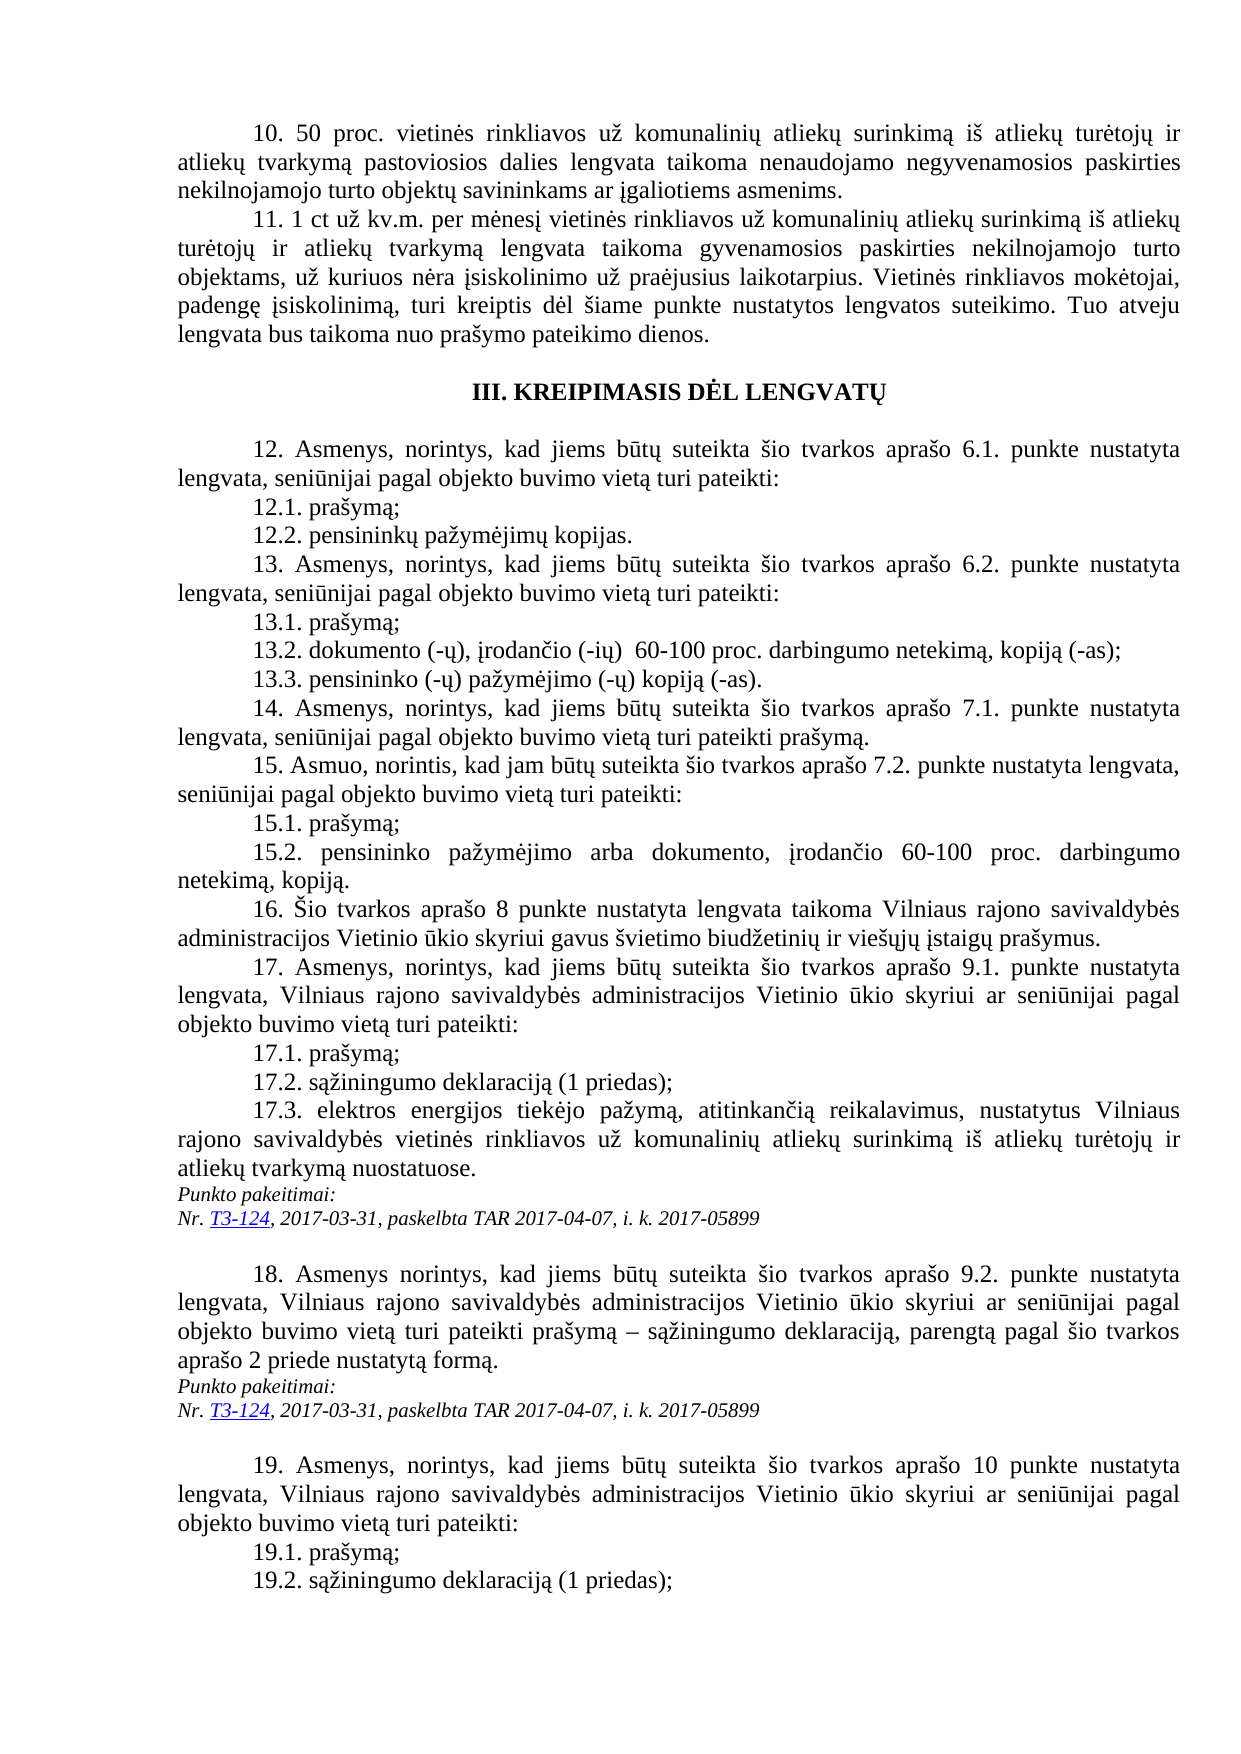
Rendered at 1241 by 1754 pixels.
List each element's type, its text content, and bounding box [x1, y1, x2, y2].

text 19.2. sąžiningumo deklaraciją (1 priedas); [177, 1566, 1181, 1594]
text 12. Asmenys, norintys, kad jiems būtų suteikta šio tvarkos aprašo 6.1. punkte nustatyta lengvata, seniūnijai pagal objekto buvimo vietą turi pateikti: [177, 434, 1181, 492]
text Nr. T3-124, 2017-03-31, paskelbta TAR 2017-04-07, i. k. 2017-05899 [177, 1206, 1181, 1230]
text Punkto pakeitimai: [177, 1182, 1181, 1206]
text 17.1. prašymą; [177, 1038, 1181, 1067]
text 13.2. dokumento (-ų), įrodančio (-ių) 60-100 proc. darbingumo netekimą, kopiją (-as); [177, 636, 1181, 664]
text 10. 50 proc. vietinės rinkliavos už komunalinių atliekų surinkimą iš atliekų turėtojų ir atliekų tvarkymą pastoviosios dalies lengvata taikoma nenaudojamo negyvenamosios paskirties nekilnojamojo turto objektų savininkams ar įgaliotiems asmenims. [177, 118, 1181, 204]
text 17.3. elektros energijos tiekėjo pažymą, atitinkančią reikalavimus, nustatytus Vilniaus rajono savivaldybės vietinės rinkliavos už komunalinių atliekų surinkimą iš atliekų turėtojų ir atliekų tvarkymą nuostatuose. [177, 1096, 1181, 1182]
text 17. Asmenys, norintys, kad jiems būtų suteikta šio tvarkos aprašo 9.1. punkte nustatyta lengvata, Vilniaus rajono savivaldybės administracijos Vietinio ūkio skyriui ar seniūnijai pagal objekto buvimo vietą turi pateikti: [177, 952, 1181, 1038]
text 13. Asmenys, norintys, kad jiems būtų suteikta šio tvarkos aprašo 6.2. punkte nustatyta lengvata, seniūnijai pagal objekto buvimo vietą turi pateikti: [177, 549, 1181, 607]
text Punkto pakeitimai: [177, 1374, 1181, 1398]
text Nr. T3-124, 2017-03-31, paskelbta TAR 2017-04-07, i. k. 2017-05899 [177, 1398, 1181, 1422]
text III. KREIPIMASIS DĖL LENGVATŲ [177, 377, 1181, 406]
text 19. Asmenys, norintys, kad jiems būtų suteikta šio tvarkos aprašo 10 punkte nustatyta lengvata, Vilniaus rajono savivaldybės administracijos Vietinio ūkio skyriui ar seniūnijai pagal objekto buvimo vietą turi pateikti: [177, 1451, 1181, 1537]
text 15.1. prašymą; [177, 808, 1181, 837]
text 17.2. sąžiningumo deklaraciją (1 priedas); [177, 1067, 1181, 1096]
text 12.1. prašymą; [177, 492, 1181, 521]
text 11. 1 ct už kv.m. per mėnesį vietinės rinkliavos už komunalinių atliekų surinkimą iš atliekų turėtojų ir atliekų tvarkymą lengvata taikoma gyvenamosios paskirties nekilnojamojo turto objektams, už kuriuos nėra įsiskolinimo už praėjusius laikotarpius. Vietinės rinkliavos mokėtojai, padengę įsiskolinimą, turi kreiptis dėl šiame punkte nustatytos lengvatos suteikimo. Tuo atveju lengvata bus taikoma nuo prašymo pateikimo dienos. [177, 204, 1181, 348]
text 13.1. prašymą; [177, 607, 1181, 636]
text 15.2. pensininko pažymėjimo arba dokumento, įrodančio 60-100 proc. darbingumo netekimą, kopiją. [177, 837, 1181, 894]
text 18. Asmenys norintys, kad jiems būtų suteikta šio tvarkos aprašo 9.2. punkte nustatyta lengvata, Vilniaus rajono savivaldybės administracijos Vietinio ūkio skyriui ar seniūnijai pagal objekto buvimo vietą turi pateikti prašymą – sąžiningumo deklaraciją, parengtą pagal šio tvarkos aprašo 2 priede nustatytą formą. [177, 1259, 1181, 1374]
text 13.3. pensininko (-ų) pažymėjimo (-ų) kopiją (-as). [177, 664, 1181, 693]
text 19.1. prašymą; [177, 1537, 1181, 1566]
text 14. Asmenys, norintys, kad jiems būtų suteikta šio tvarkos aprašo 7.1. punkte nustatyta lengvata, seniūnijai pagal objekto buvimo vietą turi pateikti prašymą. [177, 693, 1181, 751]
text 15. Asmuo, norintis, kad jam būtų suteikta šio tvarkos aprašo 7.2. punkte nustatyta lengvata, seniūnijai pagal objekto buvimo vietą turi pateikti: [177, 751, 1181, 808]
text 12.2. pensininkų pažymėjimų kopijas. [177, 521, 1181, 549]
text 16. Šio tvarkos aprašo 8 punkte nustatyta lengvata taikoma Vilniaus rajono savivaldybės administracijos Vietinio ūkio skyriui gavus švietimo biudžetinių ir viešųjų įstaigų prašymus. [177, 894, 1181, 952]
